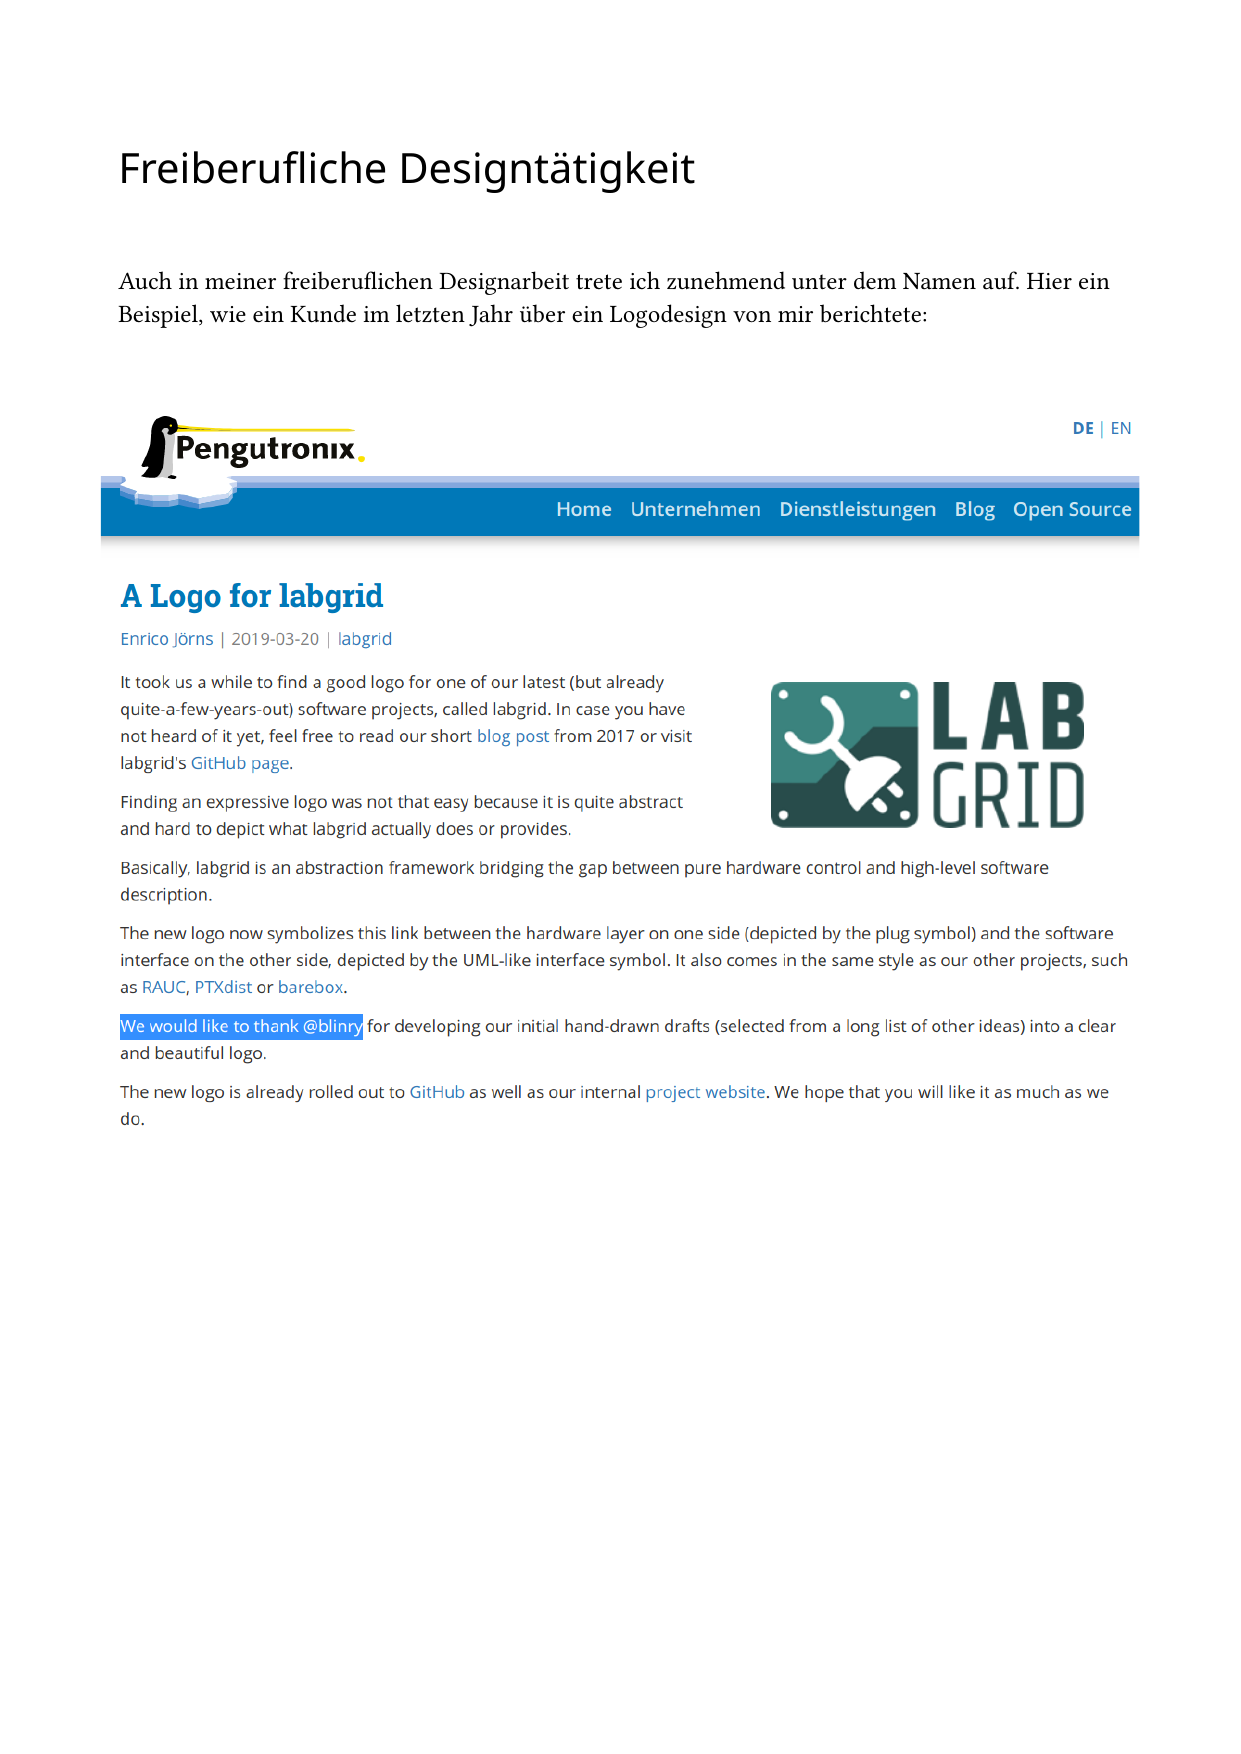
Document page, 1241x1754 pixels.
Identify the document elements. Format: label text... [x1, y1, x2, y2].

picture [639, 503, 643, 515]
picture [677, 506, 692, 515]
picture [559, 503, 569, 515]
picture [693, 507, 700, 515]
picture [786, 504, 792, 515]
subtitle Freiberufliche Designtätigkeit [118, 139, 1122, 196]
text Auch in meiner freiberuflichen Designarbeit trete ich zunehmend unter dem Namen auf. Hier ein Beispiel, wie ein Kunde im letzten Jahr über ein Logodesign von mir berichtete: [118, 267, 1122, 328]
picture [872, 506, 882, 515]
picture [833, 504, 838, 513]
picture [659, 505, 663, 515]
picture [721, 506, 730, 515]
picture [781, 503, 788, 515]
picture [100, 537, 1140, 1141]
picture [921, 506, 933, 515]
picture [709, 502, 715, 515]
picture [100, 406, 1140, 508]
picture [956, 503, 966, 515]
picture [808, 506, 818, 515]
picture [750, 506, 758, 515]
picture [1041, 508, 1048, 516]
picture [1030, 507, 1038, 520]
